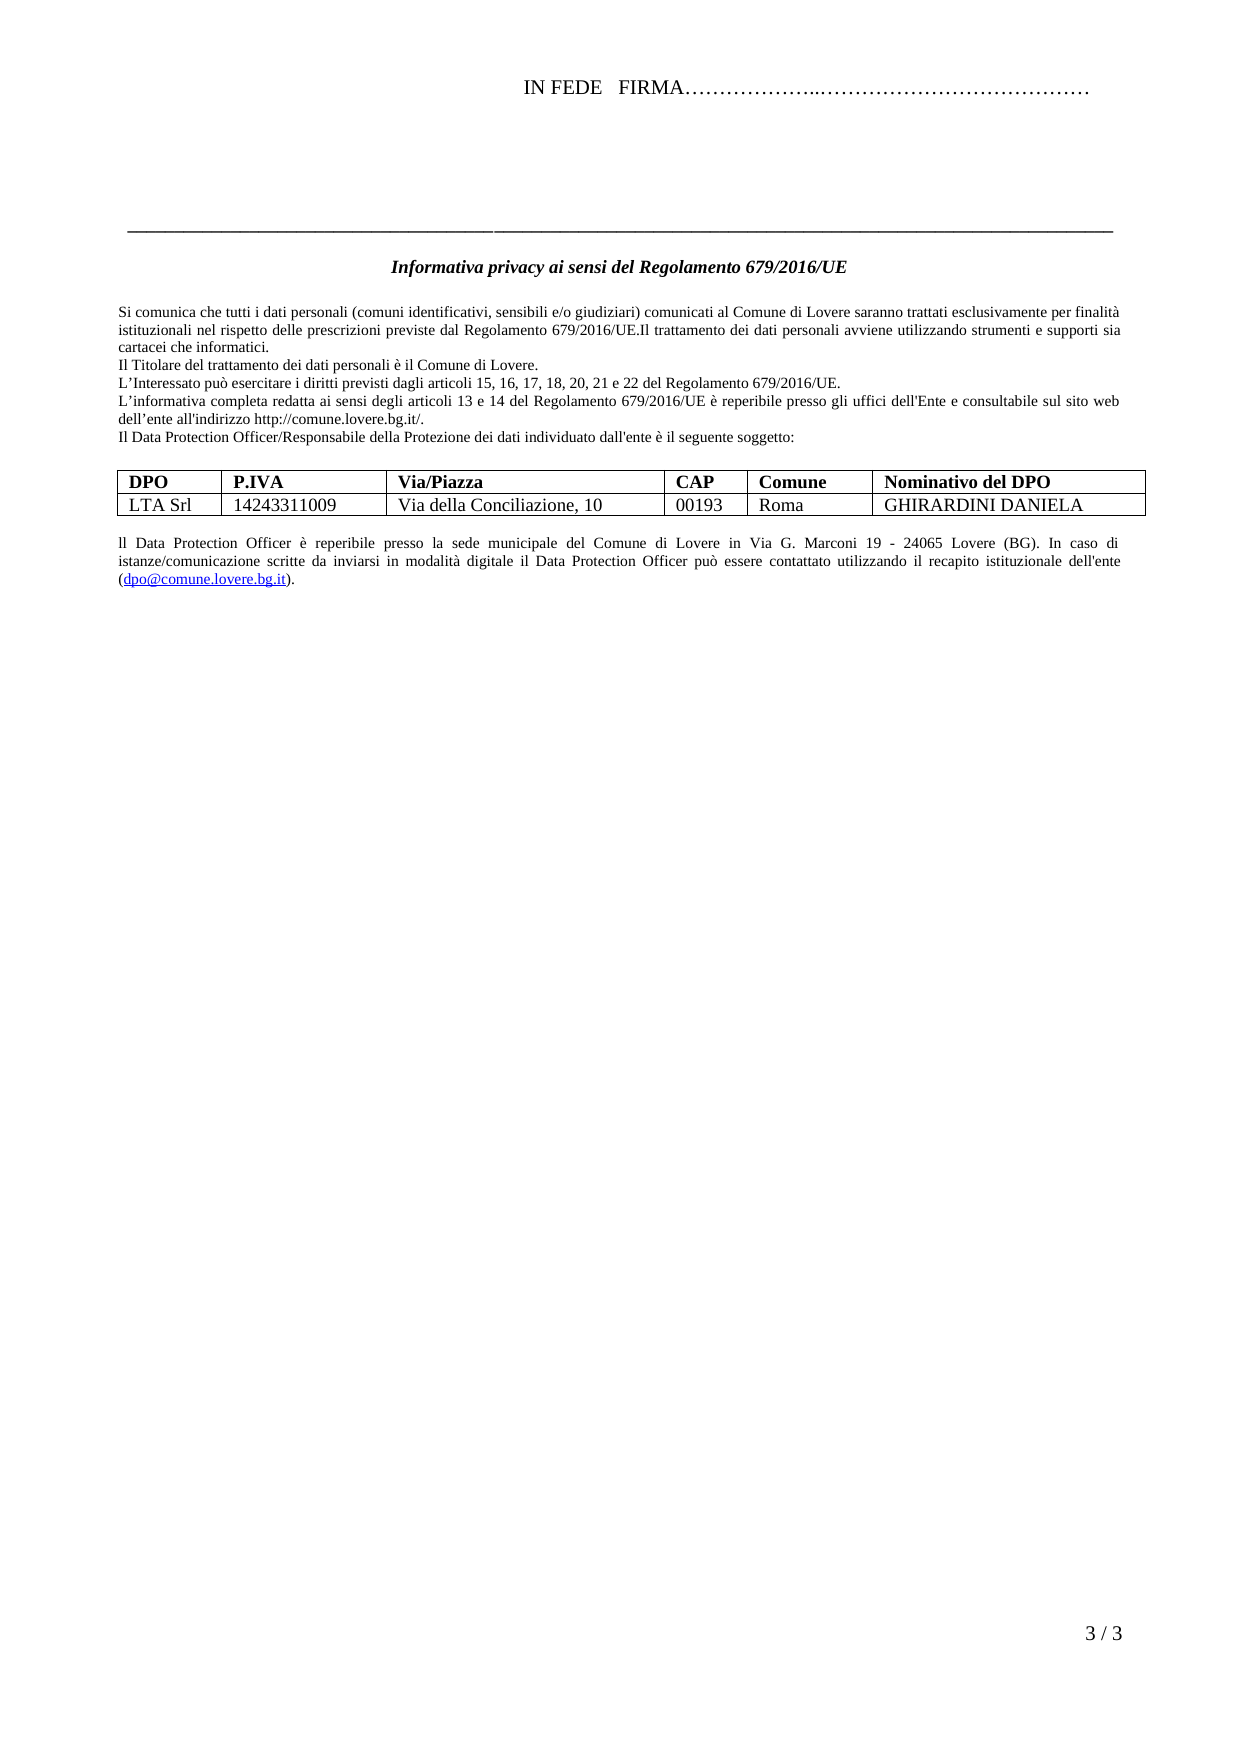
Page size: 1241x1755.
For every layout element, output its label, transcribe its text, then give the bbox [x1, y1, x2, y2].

text Si comunica che tutti i dati personali (comuni identificativi, sensibili e/o giudiziari) comunicati al Comune di Lovere saranno trattati esclusivamente per finalità istituzionali nel rispetto delle prescrizioni previste dal Regolamento 679/2016/UE.Il trattamento dei dati personali avviene utilizzando strumenti e supporti sia cartacei che informatici. [118, 278, 1122, 356]
text _________________________________________________________________________________________________________ [120, 213, 1122, 234]
table_header Via/Piazza [387, 471, 664, 492]
text L’informativa completa redatta ai sensi degli articoli 13 e 14 del Regolamento 679/2016/UE è reperibile presso gli uffici dell'Ente e consultabile sul sito web dell’ente all'indirizzo http://comune.lovere.bg.it/. [118, 392, 1122, 428]
text Il Titolare del trattamento dei dati personali è il Comune di Lovere. [118, 356, 1122, 374]
table_header CAP [665, 471, 747, 492]
text IN FEDE FIRMA………………..………………………………… [118, 75, 1093, 99]
table_cell LTA Srl [118, 494, 221, 515]
table_cell Via della Conciliazione, 10 [387, 494, 664, 515]
table_cell Roma [748, 494, 872, 515]
text ll Data Protection Officer è reperibile presso la sede municipale del Comune di Lovere in Via G. Marconi 19 - 24065 Lovere (BG). In caso di istanze/comunicazione scritte da inviarsi in modalità digitale il Data Protection Officer può essere contattato utilizzando il recapito istituzionale dell'ente (dpo@comune.lovere.bg.it). [118, 534, 1122, 588]
table_header Nominativo del DPO [873, 471, 1145, 492]
text Informativa privacy ai sensi del Regolamento 679/2016/UE [118, 256, 1122, 277]
table_cell GHIRARDINI DANIELA [873, 494, 1145, 515]
table_header P.IVA [222, 471, 386, 492]
text Il Data Protection Officer/Responsabile della Protezione dei dati individuato dall'ente è il seguente soggetto: [118, 428, 1122, 446]
table_cell 00193 [665, 494, 747, 515]
table_cell 14243311009 [222, 494, 386, 515]
text L’Interessato può esercitare i diritti previsti dagli articoli 15, 16, 17, 18, 20, 21 e 22 del Regolamento 679/2016/UE. [118, 374, 1122, 392]
table_header Comune [748, 471, 872, 492]
table_header DPO [118, 471, 221, 492]
